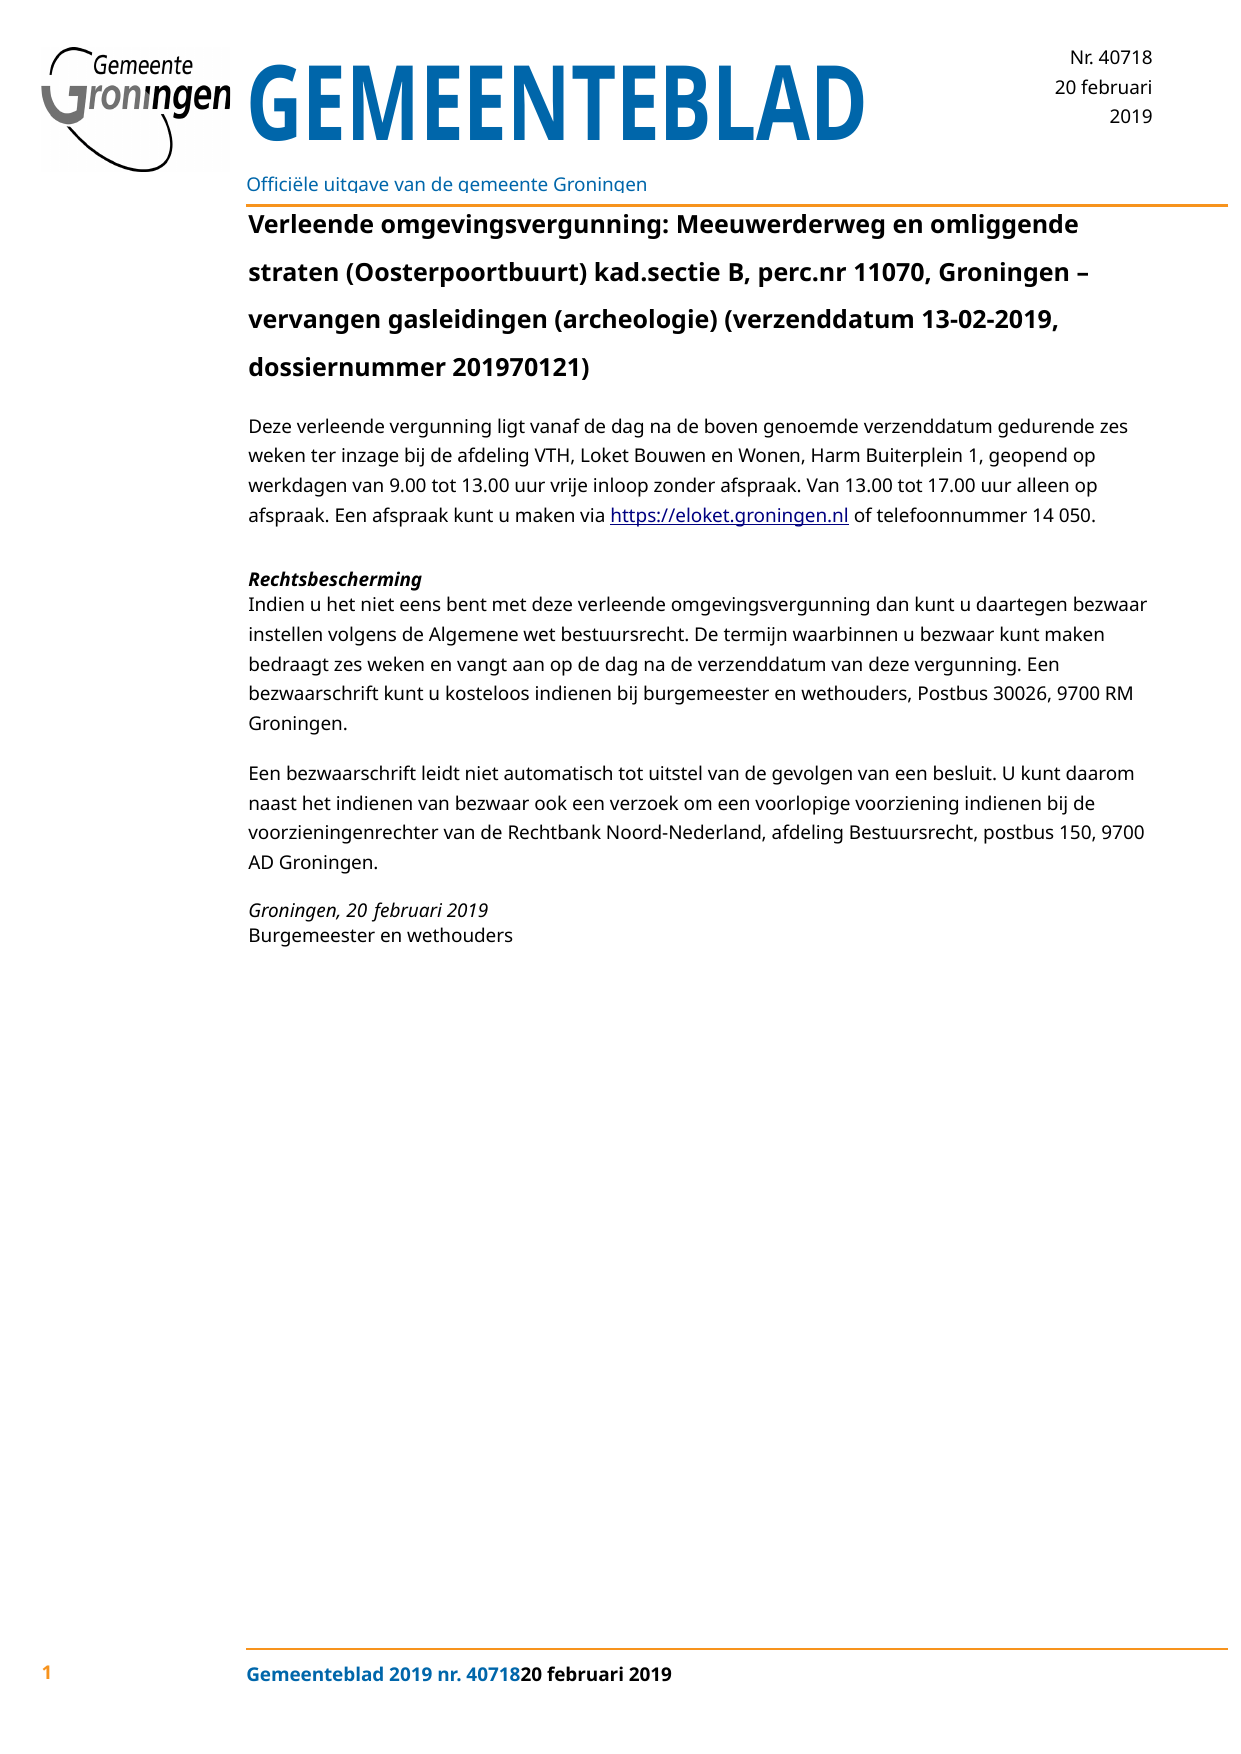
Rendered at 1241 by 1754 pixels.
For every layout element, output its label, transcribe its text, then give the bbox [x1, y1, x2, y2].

text Deze verleende vergunning ligt vanaf de dag na de boven genoemde verzenddatum gedurende zes weken ter inzage bij de afdeling VTH, Loket Bouwen en Wonen, Harm Buiterplein 1, geopend op werkdagen van 9.00 tot 13.00 uur vrije inloop zonder afspraak. Van 13.00 tot 17.00 uur alleen op afspraak. Een afspraak kunt u maken via https://eloket.groningen.nl of telefoonnummer 14 050. [248, 413, 1152, 528]
text Groningen, 20 februari 2019 [248, 897, 1152, 923]
text Rechtsbescherming [248, 566, 1152, 592]
text Burgemeester en wethouders [248, 923, 1152, 948]
text Een bezwaarschrift leidt niet automatisch tot uitstel van de gevolgen van een besluit. U kunt daarom naast het indienen van bezwaar ook een verzoek om een voorlopige voorziening indienen bij de voorzieningenrechter van de Rechtbank Noord-Nederland, afdeling Bestuursrecht, postbus 150, 9700 AD Groningen. [248, 760, 1152, 875]
text Indien u het niet eens bent met deze verleende omgevingsvergunning dan kunt u daartegen bezwaar instellen volgens de Algemene wet bestuursrecht. De termijn waarbinnen u bezwaar kunt maken bedraagt zes weken en vangt aan op de dag na de verzenddatum van deze vergunning. Een bezwaarschrift kunt u kosteloos indienen bij burgemeester en wethouders, Postbus 30026, 9700 RM Groningen. [248, 592, 1152, 736]
picture [41, 47, 231, 172]
text Verleende omgevingsvergunning: Meeuwerderweg en omliggende straten (Oosterpoortbuurt) kad.sectie B, perc.nr 11070, Groningen – vervangen gasleidingen (archeologie) (verzenddatum 13-02-2019, dossiernummer 201970121) [248, 207, 1152, 384]
